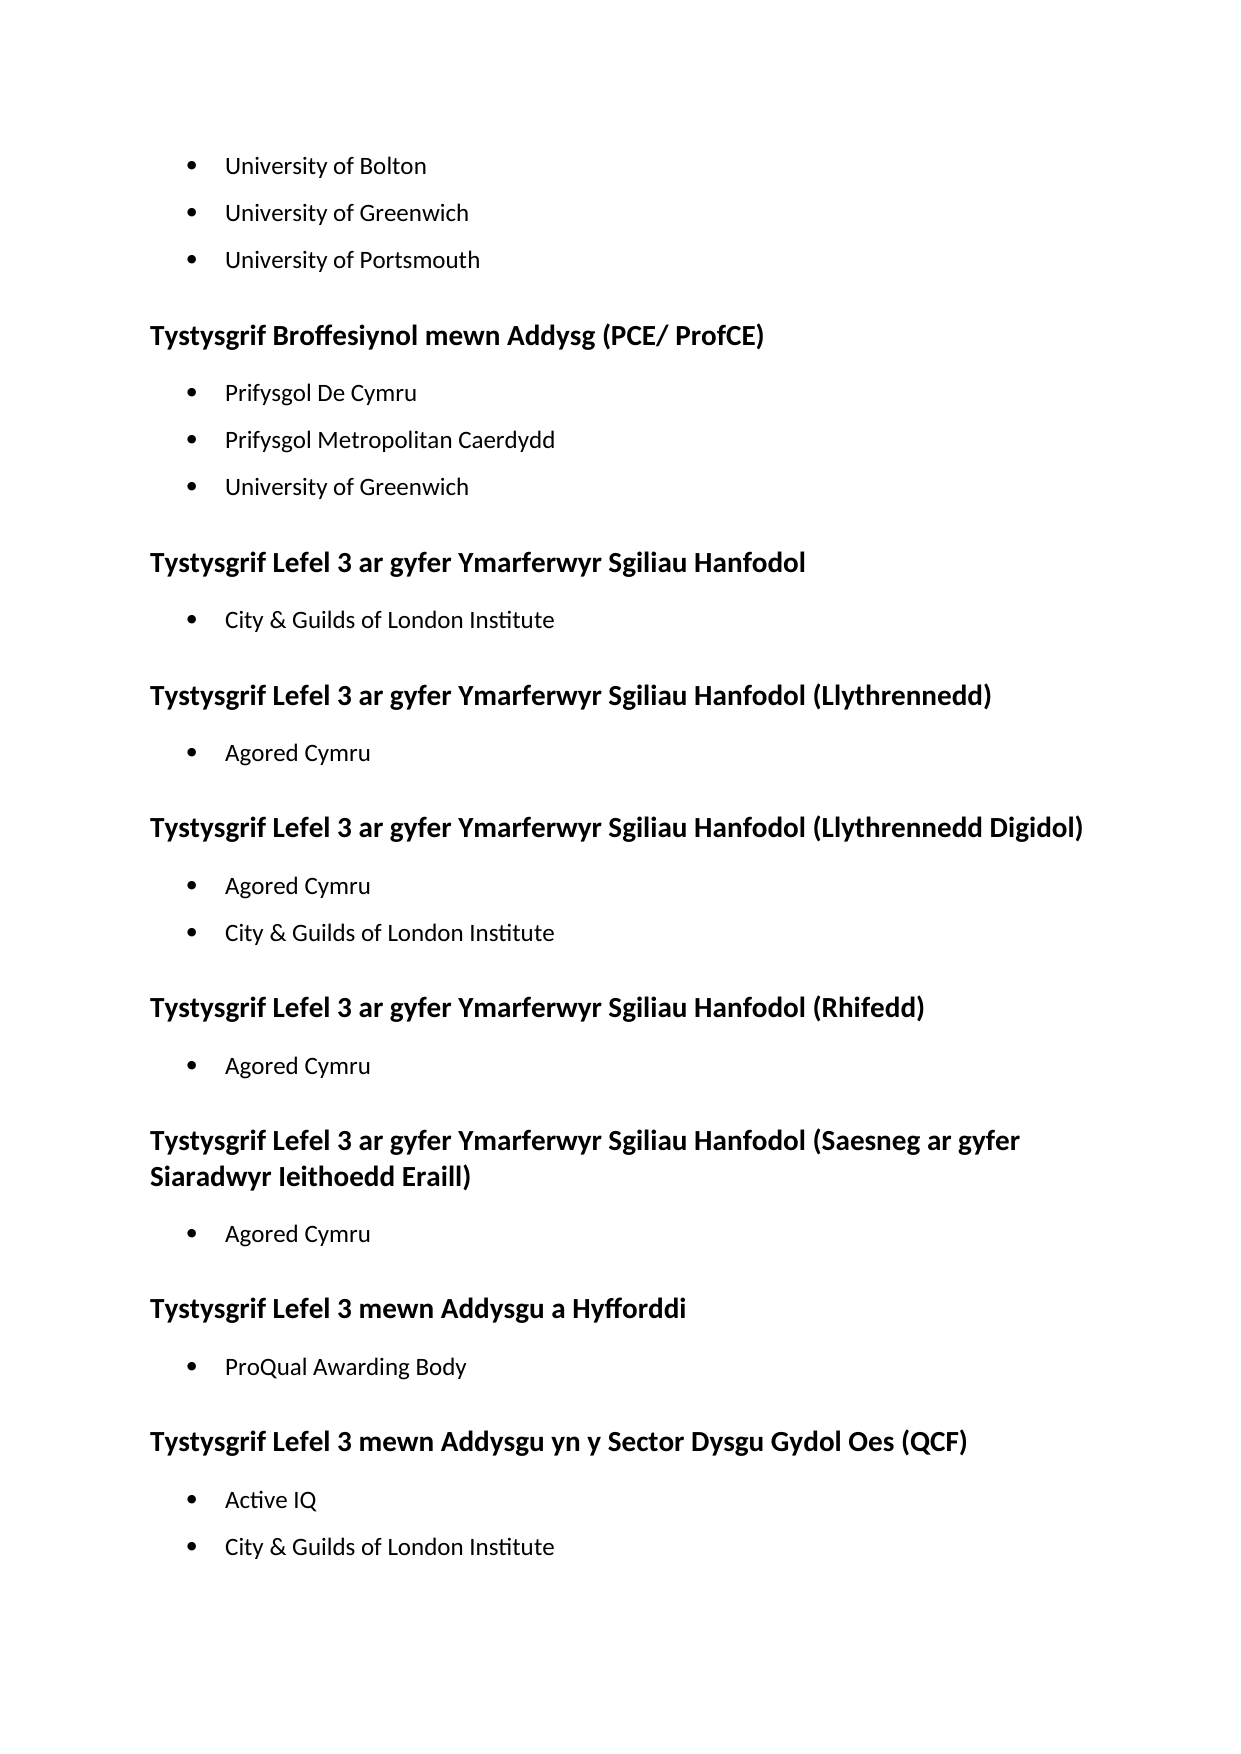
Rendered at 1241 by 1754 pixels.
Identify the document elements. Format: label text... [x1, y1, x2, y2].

list City & Guilds of London Institute [187, 917, 1090, 948]
list Agored Cymru [187, 870, 1090, 901]
subtitle Tystysgrif Lefel 3 ar gyfer Ymarferwyr Sgiliau Hanfodol (Rhifedd) [150, 989, 1090, 1025]
list Agored Cymru [187, 1218, 1090, 1249]
list University of Portsmouth [187, 244, 1090, 275]
list Prifysgol Metropolitan Caerdydd [187, 424, 1090, 455]
list City & Guilds of London Institute [187, 604, 1090, 635]
list Agored Cymru [187, 1050, 1090, 1081]
subtitle Tystysgrif Broffesiynol mewn Addysg (PCE/ ProfCE) [150, 317, 1090, 352]
list Prifysgol De Cymru [187, 377, 1090, 408]
list ProQual Awarding Body [187, 1351, 1090, 1382]
subtitle Tystysgrif Lefel 3 ar gyfer Ymarferwyr Sgiliau Hanfodol (Llythrennedd) [150, 677, 1090, 712]
subtitle Tystysgrif Lefel 3 mewn Addysgu a Hyfforddi [150, 1291, 1090, 1326]
subtitle Tystysgrif Lefel 3 ar gyfer Ymarferwyr Sgiliau Hanfodol (Saesneg ar gyfer Siaradwyr Ieithoedd Eraill) [150, 1122, 1090, 1193]
list University of Greenwich [187, 197, 1090, 228]
subtitle Tystysgrif Lefel 3 ar gyfer Ymarferwyr Sgiliau Hanfodol (Llythrennedd Digidol) [150, 809, 1090, 845]
list University of Bolton [187, 150, 1090, 181]
list Active IQ [187, 1484, 1090, 1514]
list University of Greenwich [187, 472, 1090, 502]
list Agored Cymru [187, 737, 1090, 768]
subtitle Tystysgrif Lefel 3 ar gyfer Ymarferwyr Sgiliau Hanfodol [150, 544, 1090, 579]
list City & Guilds of London Institute [187, 1531, 1090, 1562]
subtitle Tystysgrif Lefel 3 mewn Addysgu yn y Sector Dysgu Gydol Oes (QCF) [150, 1423, 1090, 1459]
